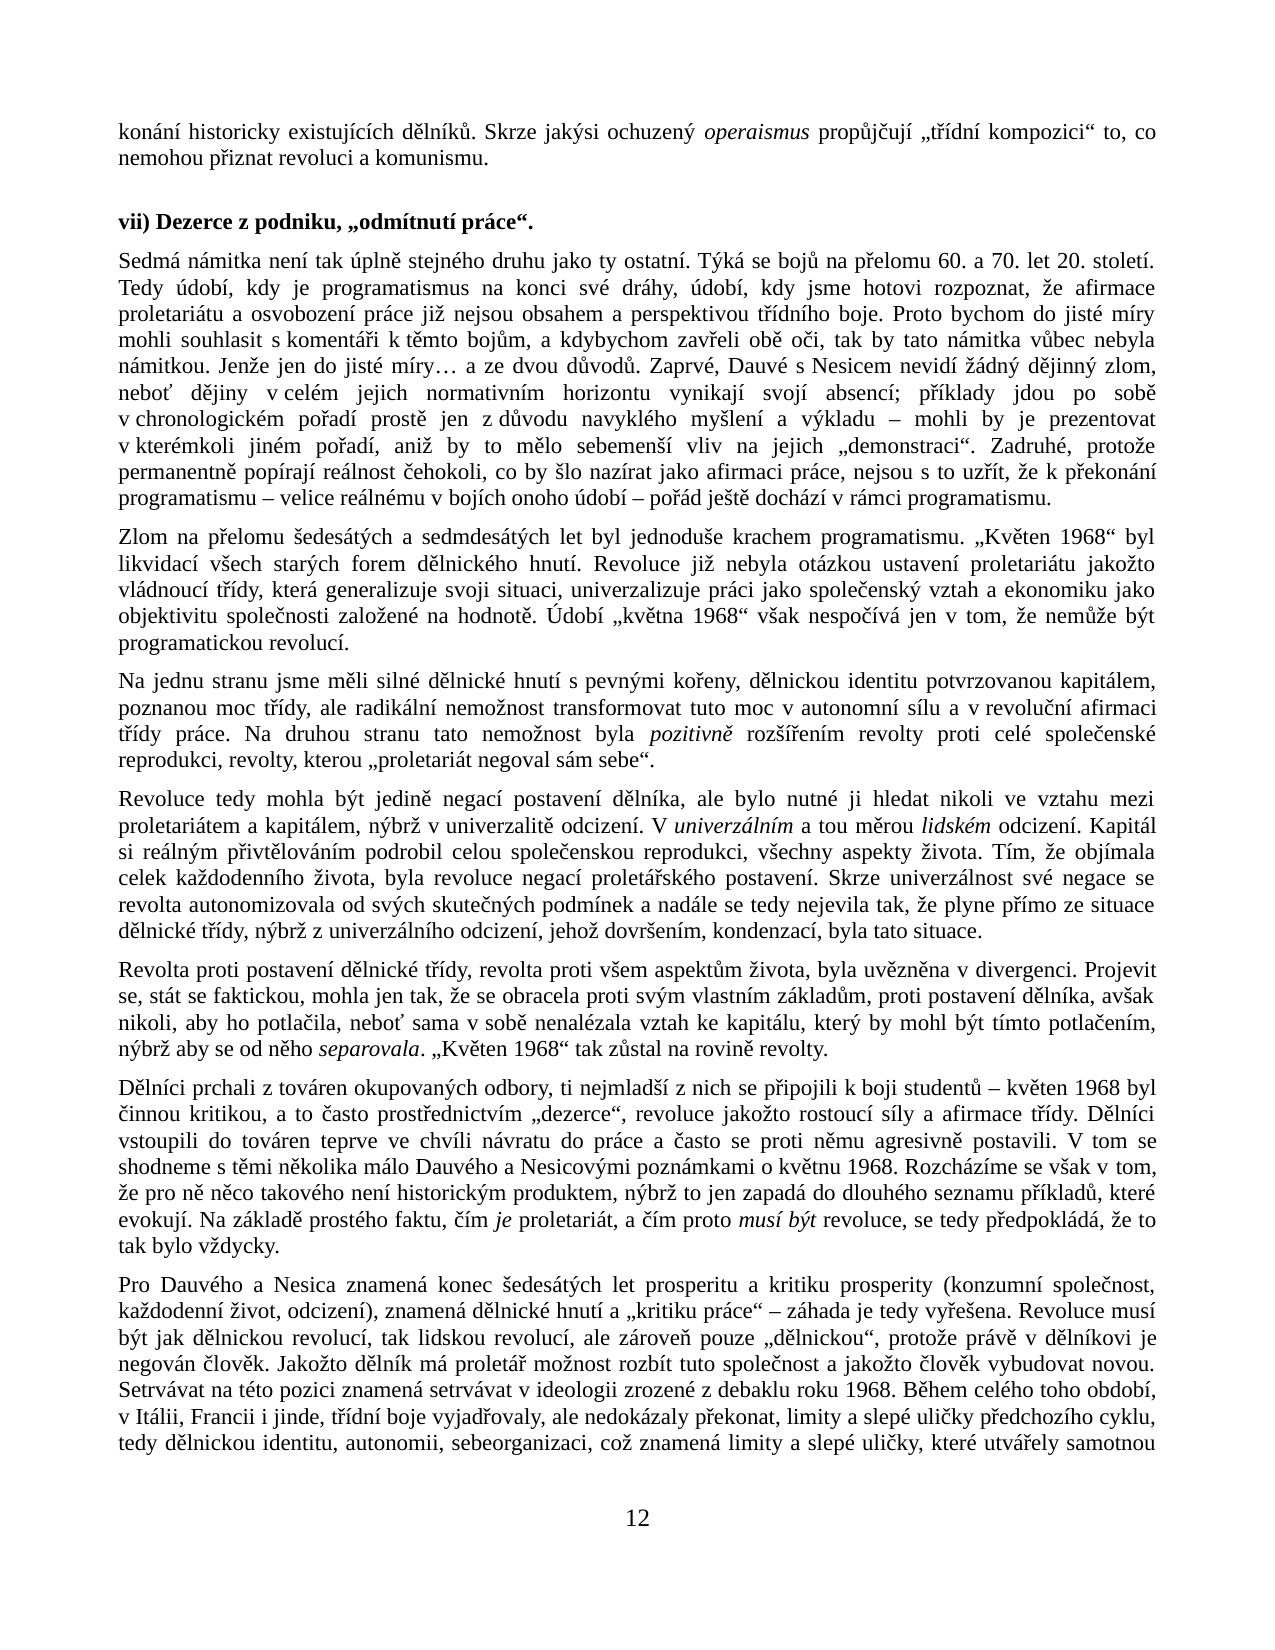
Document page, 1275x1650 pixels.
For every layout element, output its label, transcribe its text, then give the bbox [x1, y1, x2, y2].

text konání historicky existujících dělníků. Skrze jakýsi ochuzený operaismus propůjčují „třídní kompozici“ to, co nemohou přiznat revoluci a komunismu. [118, 118, 1157, 171]
text Dělníci prchali z továren okupovaných odbory, ti nejmladší z nich se připojili k boji studentů – květen 1968 byl činnou kritikou, a to často prostřednictvím „dezerce“, revoluce jakožto rostoucí síly a afirmace třídy. Dělníci vstoupili do továren teprve ve chvíli návratu do práce a často se proti němu agresivně postavili. V tom se shodneme s těmi několika málo Dauvého a Nesicovými poznámkami o květnu 1968. Rozcházíme se však v tom, že pro ně něco takového není historickým produktem, nýbrž to jen zapadá do dlouhého seznamu příkladů, které evokují. Na základě prostého faktu, čím je proletariát, a čím proto musí být revoluce, se tedy předpokládá, že to tak bylo vždycky. [118, 1074, 1157, 1258]
text Revolta proti postavení dělnické třídy, revolta proti všem aspektům života, byla uvězněna v divergenci. Projevit se, stát se faktickou, mohla jen tak, že se obracela proti svým vlastním základům, proti postavení dělníka, avšak nikoli, aby ho potlačila, neboť sama v sobě nenalézala vztah ke kapitálu, který by mohl být tímto potlačením, nýbrž aby se od něho separovala. „Květen 1968“ tak zůstal na rovině revolty. [118, 956, 1157, 1061]
subtitle vii) Dezerce z podniku, „odmítnutí práce“. [118, 208, 1157, 235]
text Pro Dauvého a Nesica znamená konec šedesátých let prosperitu a kritiku prosperity (konzumní společnost, každodenní život, odcizení), znamená dělnické hnutí a „kritiku práce“ – záhada je tedy vyřešena. Revoluce musí být jak dělnickou revolucí, tak lidskou revolucí, ale zároveň pouze „dělnickou“, protože právě v dělníkovi je negován člověk. Jakožto dělník má proletář možnost rozbít tuto společnost a jakožto člověk vybudovat novou. Setrvávat na této pozici znamená setrvávat v ideologii zrozené z debaklu roku 1968. Během celého toho období, v Itálii, Francii i jinde, třídní boje vyjadřovaly, ale nedokázaly překonat, limity a slepé uličky předchozího cyklu, tedy dělnickou identitu, autonomii, sebeorganizaci, což znamená limity a slepé uličky, které utvářely samotnou [118, 1271, 1157, 1455]
text Na jednu stranu jsme měli silné dělnické hnutí s pevnými kořeny, dělnickou identitu potvrzovanou kapitálem, poznanou moc třídy, ale radikální nemožnost transformovat tuto moc v autonomní sílu a v revoluční afirmaci třídy práce. Na druhou stranu tato nemožnost byla pozitivně rozšířením revolty proti celé společenské reprodukci, revolty, kterou „proletariát negoval sám sebe“. [118, 667, 1157, 773]
text Sedmá námitka není tak úplně stejného druhu jako ty ostatní. Týká se bojů na přelomu 60. a 70. let 20. století. Tedy údobí, kdy je programatismus na konci své dráhy, údobí, kdy jsme hotovi rozpoznat, že afirmace proletariátu a osvobození práce již nejsou obsahem a perspektivou třídního boje. Proto bychom do jisté míry mohli souhlasit s komentáři k těmto bojům, a kdybychom zavřeli obě oči, tak by tato námitka vůbec nebyla námitkou. Jenže jen do jisté míry… a ze dvou důvodů. Zaprvé, Dauvé s Nesicem nevidí žádný dějinný zlom, neboť dějiny v celém jejich normativním horizontu vynikají svojí absencí; příklady jdou po sobě v chronologickém pořadí prostě jen z důvodu navyklého myšlení a výkladu – mohli by je prezentovat v kterémkoli jiném pořadí, aniž by to mělo sebemenší vliv na jejich „demonstraci“. Zadruhé, protože permanentně popírají reálnost čehokoli, co by šlo nazírat jako afirmaci práce, nejsou s to uzřít, že k překonání programatismu – velice reálnému v bojích onoho údobí – pořád ještě dochází v rámci programatismu. [118, 247, 1157, 511]
text Revoluce tedy mohla být jedině negací postavení dělníka, ale bylo nutné ji hledat nikoli ve vztahu mezi proletariátem a kapitálem, nýbrž v univerzalitě odcizení. V univerzálním a tou měrou lidském odcizení. Kapitál si reálným přivtělováním podrobil celou společenskou reprodukci, všechny aspekty života. Tím, že objímala celek každodenního života, byla revoluce negací proletářského postavení. Skrze univerzálnost své negace se revolta autonomizovala od svých skutečných podmínek a nadále se tedy nejevila tak, že plyne přímo ze situace dělnické třídy, nýbrž z univerzálního odcizení, jehož dovršením, kondenzací, byla tato situace. [118, 785, 1157, 943]
text Zlom na přelomu šedesátých a sedmdesátých let byl jednoduše krachem programatismu. „Květen 1968“ byl likvidací všech starých forem dělnického hnutí. Revoluce již nebyla otázkou ustavení proletariátu jakožto vládnoucí třídy, která generalizuje svoji situaci, univerzalizuje práci jako společenský vztah a ekonomiku jako objektivitu společnosti založené na hodnotě. Údobí „května 1968“ však nespočívá jen v tom, že nemůže být programatickou revolucí. [118, 523, 1157, 655]
